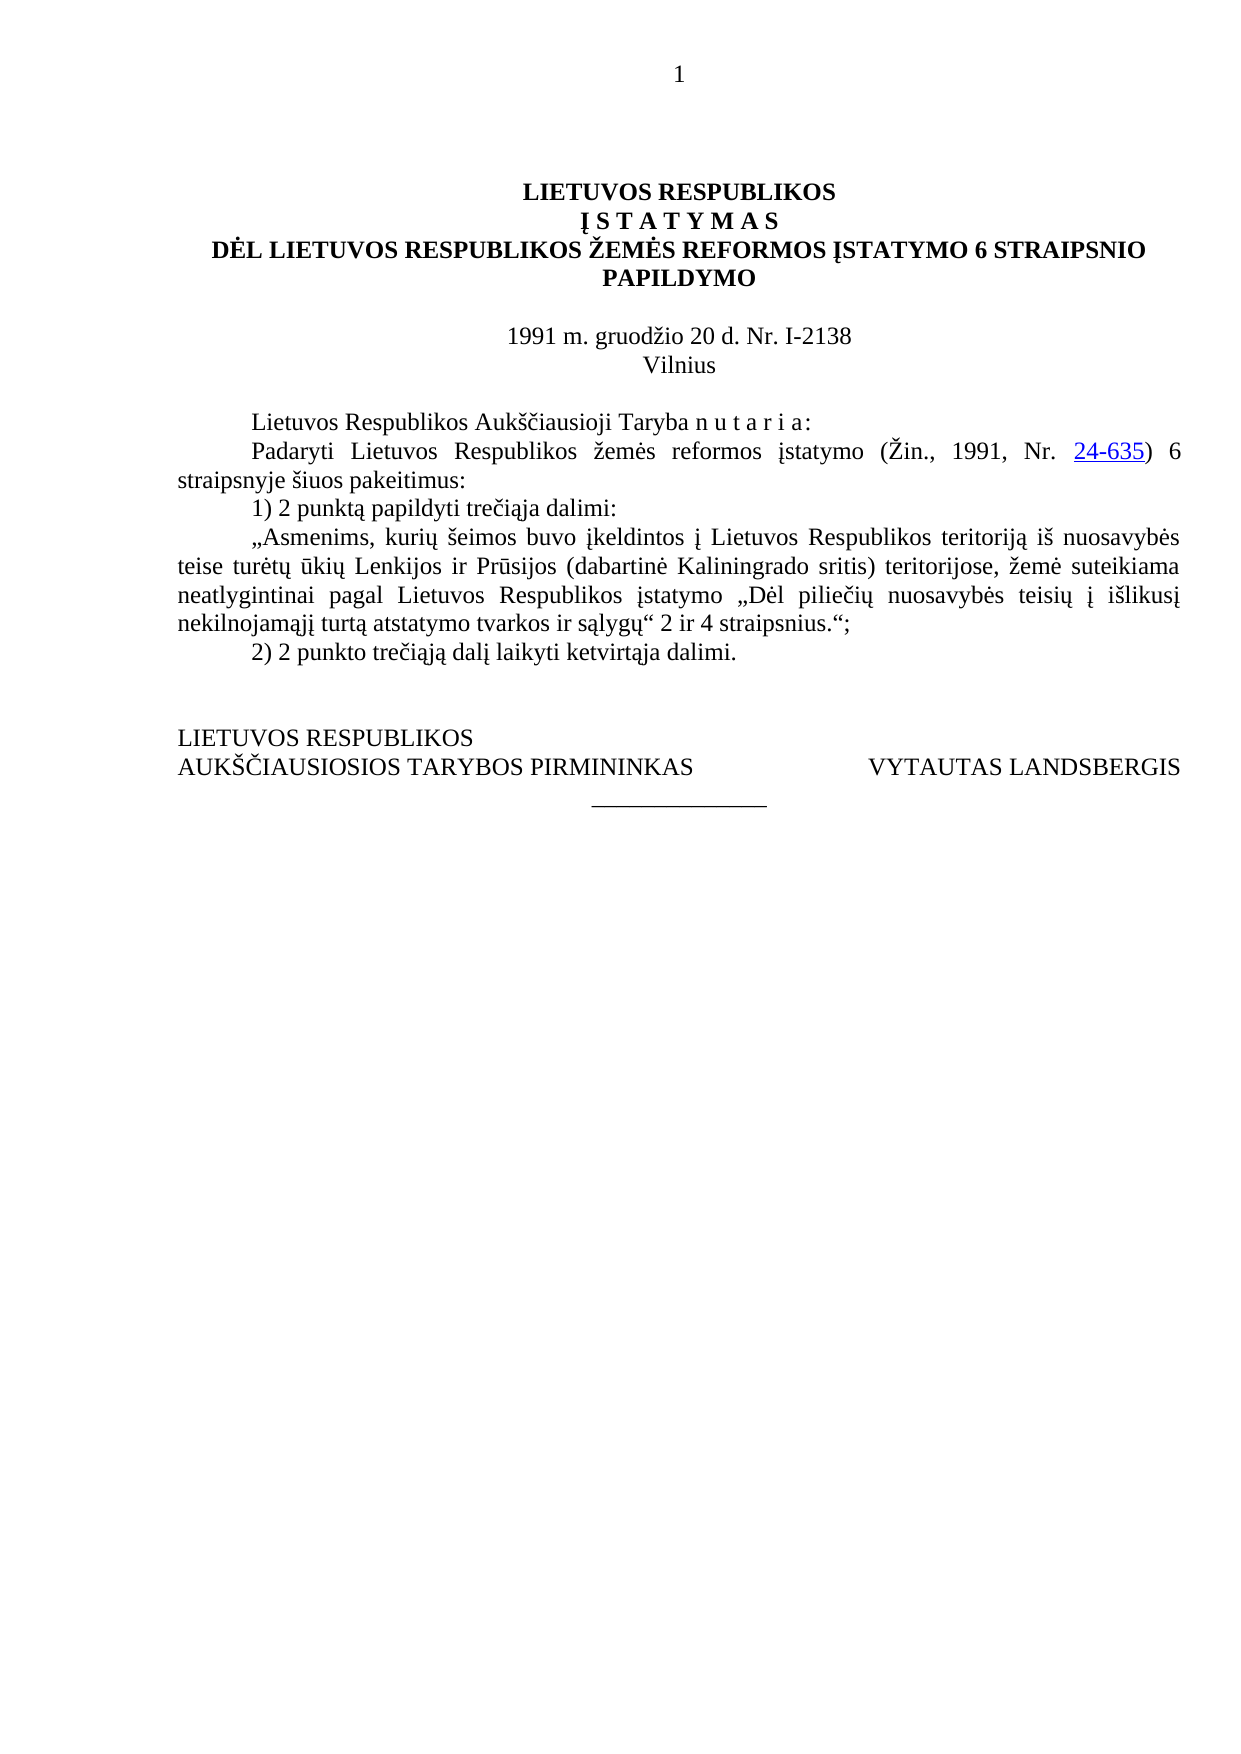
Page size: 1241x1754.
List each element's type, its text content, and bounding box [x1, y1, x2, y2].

text 1991 m. gruodžio 20 d. Nr. I-2138 [177, 321, 1181, 350]
text „Asmenims, kurių šeimos buvo įkeldintos į Lietuvos Respublikos teritoriją iš nuosavybės teise turėtų ūkių Lenkijos ir Prūsijos (dabartinė Kaliningrado sritis) teritorijose, žemė suteikiama neatlygintinai pagal Lietuvos Respublikos įstatymo „Dėl piliečių nuosavybės teisių į išlikusį nekilnojamąjį turtą atstatymo tvarkos ir sąlygų“ 2 ir 4 straipsnius.“; [177, 522, 1181, 637]
text Į S T A T Y M A S [177, 206, 1181, 235]
text LIETUVOS RESPUBLIKOS [177, 177, 1181, 206]
text ______________ [177, 781, 1181, 810]
text Lietuvos Respublikos Aukščiausioji Taryba nutaria: [177, 407, 1181, 436]
text 1) 2 punktą papildyti trečiąja dalimi: [177, 493, 1181, 522]
text DĖL LIETUVOS RESPUBLIKOS ŽEMĖS REFORMOS ĮSTATYMO 6 STRAIPSNIO PAPILDYMO [177, 235, 1181, 292]
text Vilnius [177, 350, 1181, 378]
text Padaryti Lietuvos Respublikos žemės reformos įstatymo (Žin., 1991, Nr. 24-635) 6 straipsnyje šiuos pakeitimus: [177, 436, 1181, 493]
text AUKŠČIAUSIOSIOS TARYBOS PIRMININKAS VYTAUTAS LANDSBERGIS [177, 752, 1181, 781]
text LIETUVOS RESPUBLIKOS [177, 723, 1181, 752]
text 2) 2 punkto trečiąją dalį laikyti ketvirtąja dalimi. [177, 637, 1181, 666]
